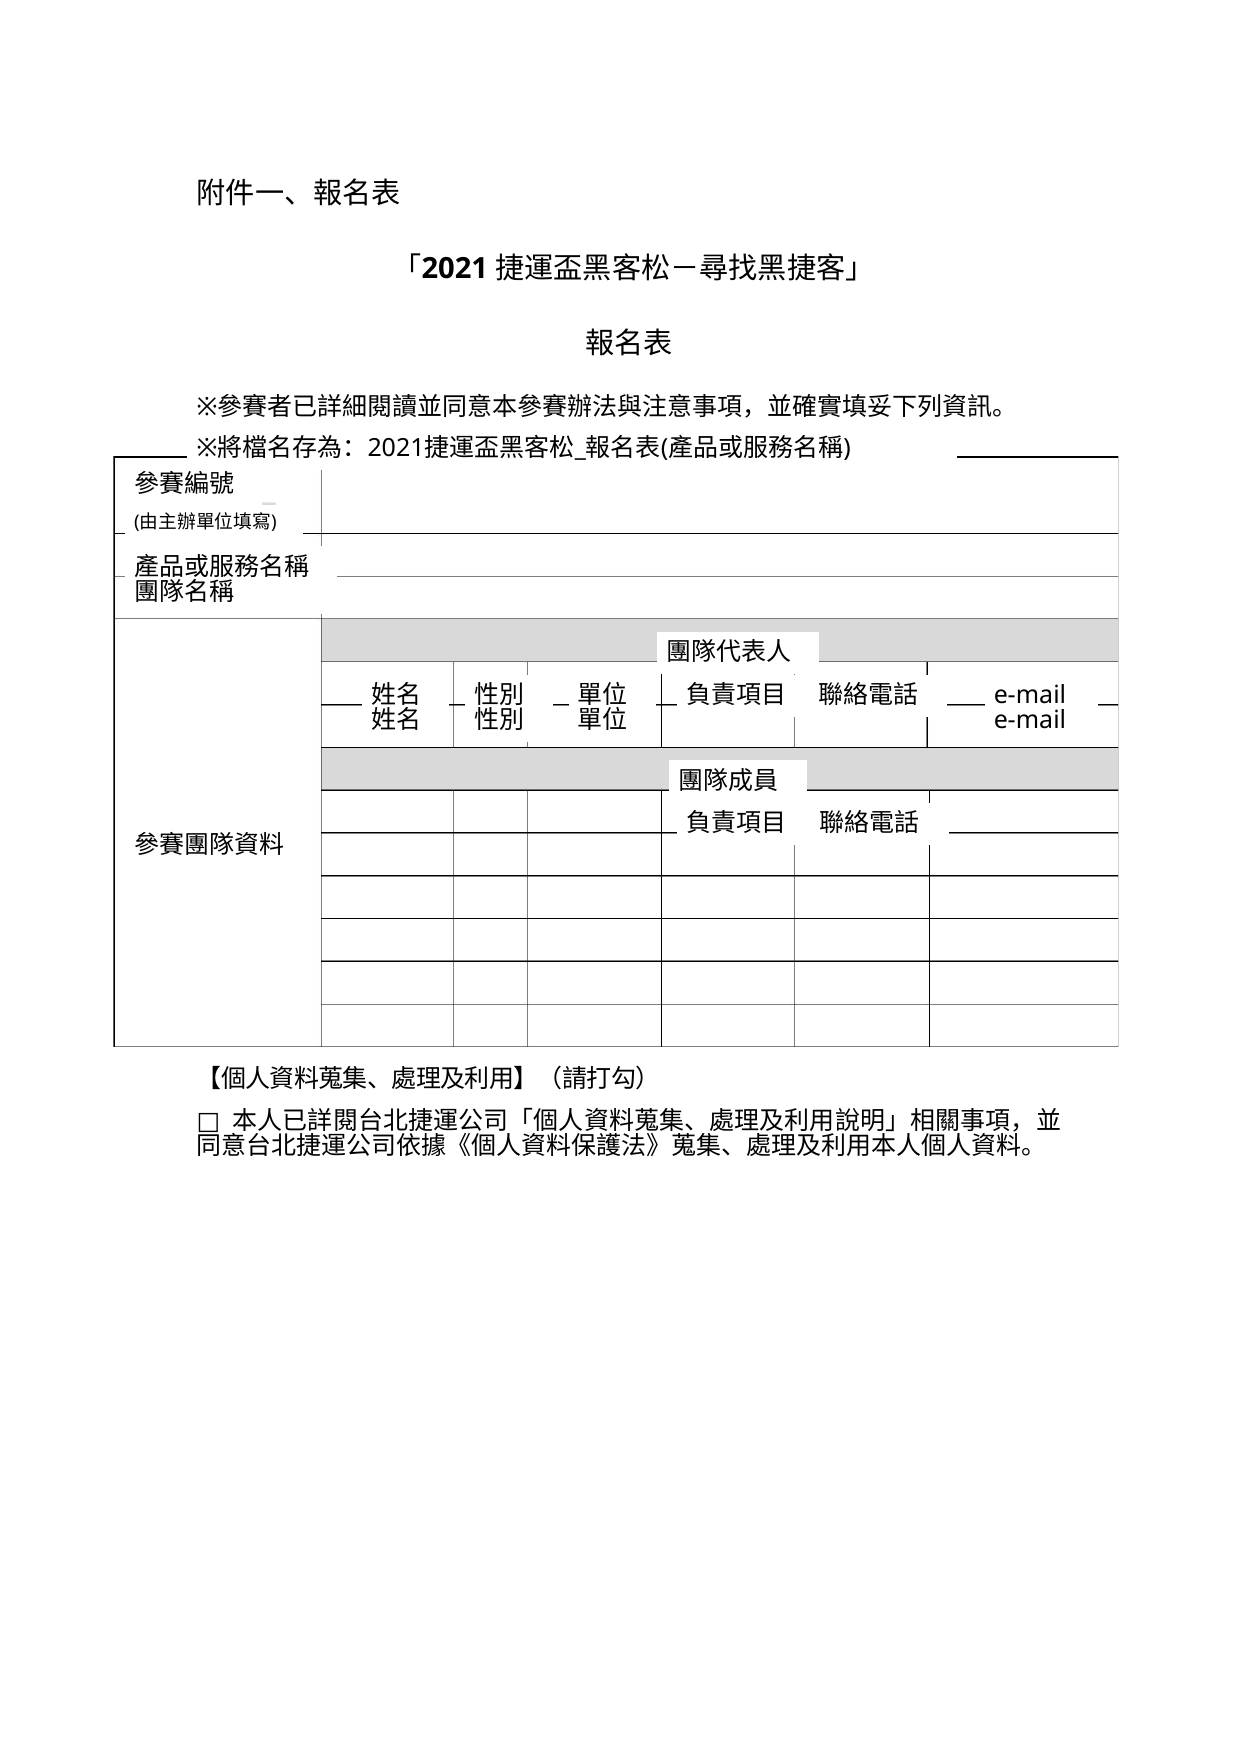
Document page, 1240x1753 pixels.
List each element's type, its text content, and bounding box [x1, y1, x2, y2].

text e-mail [993, 683, 1089, 708]
text 附件一、報名表 [196, 180, 427, 209]
text 負責項目 聯絡電話 [686, 812, 940, 837]
text 【個人資料蒐集、處理及利用】（請打勾） [196, 1068, 725, 1093]
picture [113, 456, 1119, 1047]
text 性別 [474, 683, 544, 708]
text □ 本人已詳閱台北捷運公司「個人資料蒐集、處理及利用說明」相關事項，並 [196, 1109, 1173, 1134]
text 性別 [474, 708, 544, 733]
text 「2021 捷運盃黑客松－尋找黑捷客」 [392, 252, 920, 285]
text e-mail [993, 708, 1089, 733]
text 參賽團隊資料 [134, 833, 304, 858]
text 同意台北捷運公司依據《個人資料保護法》蒐集、處理及利用本人個人資料。 [196, 1134, 1173, 1159]
text 姓名 [371, 708, 441, 733]
text 報名表 [585, 330, 699, 359]
text 參賽編號 [134, 473, 254, 498]
text 團隊成員 [678, 769, 798, 794]
text 單位 [578, 708, 647, 733]
text 產品或服務名稱 [134, 555, 329, 580]
text 單位 [578, 683, 647, 708]
text 團隊名稱 [134, 580, 329, 605]
text ※參賽者已詳細閱讀並同意本參賽辦法與注意事項，並確實填妥下列資訊。 [196, 395, 1127, 420]
text ※將檔名存為：2021捷運盃黑客松_報名表(產品或服務名稱) [196, 436, 948, 461]
text 姓名 [371, 683, 441, 708]
text 團隊代表人 [666, 641, 811, 666]
text (由主辦單位填寫) [134, 513, 294, 532]
text 負責項目 聯絡電話 [686, 683, 938, 708]
